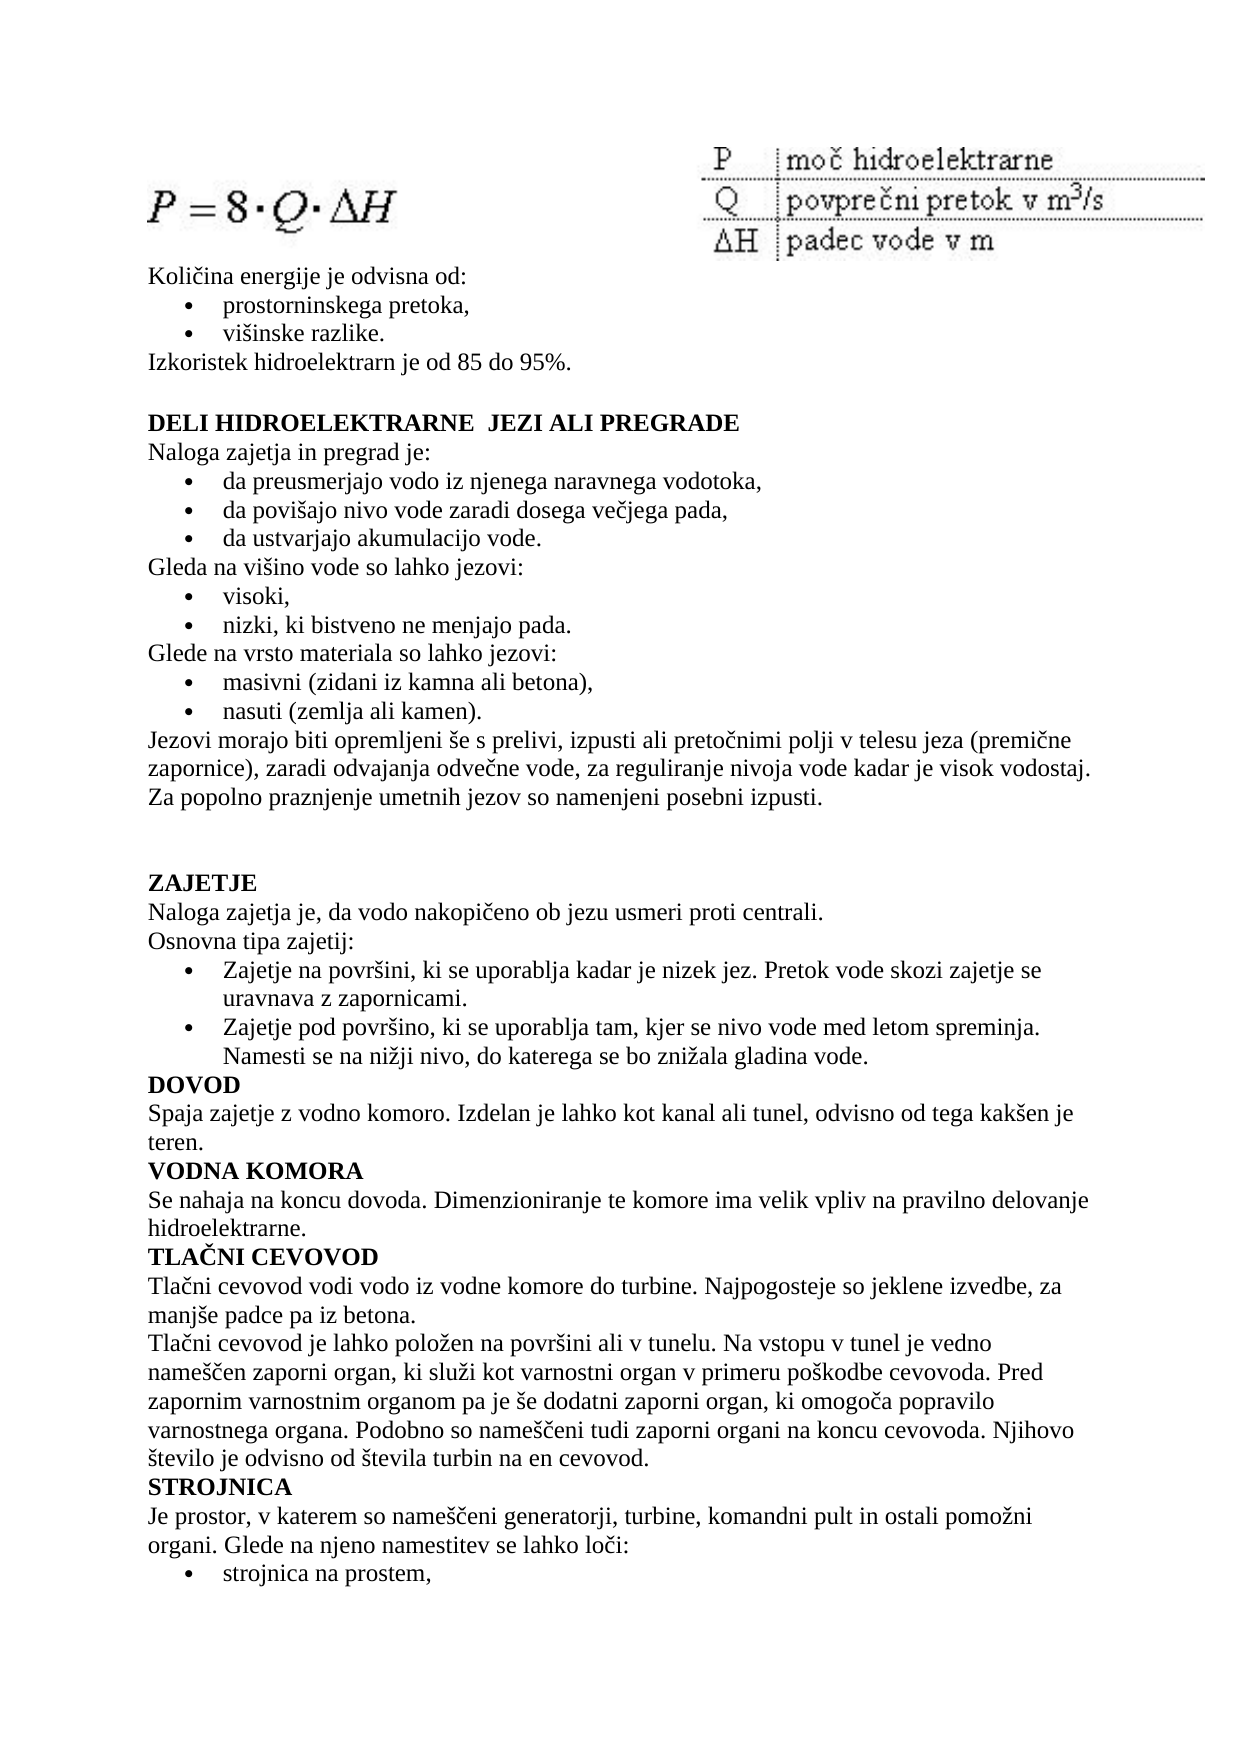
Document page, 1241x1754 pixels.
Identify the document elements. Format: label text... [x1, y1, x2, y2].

list višinske razlike. [185, 318, 1093, 347]
list Zajetje na površini, ki se uporablja kadar je nizek jez. Pretok vode skozi zajetje se uravnava z zapornicami. [185, 955, 1093, 1012]
text DOVOD Spaja zajetje z vodno komoro. Izdelan je lahko kot kanal ali tunel, odvisno od tega kakšen je teren. VODNA KOMORA Se nahaja na koncu dovoda. Dimenzioniranje te komore ima velik vpliv na pravilno delovanje hidroelektrarne. [148, 1070, 1093, 1242]
list Zajetje pod površino, ki se uporablja tam, kjer se nivo vode med letom spreminja. Namesti se na nižji nivo, do katerega se bo znižala gladina vode. [185, 1012, 1093, 1070]
text Naloga zajetja in pregrad je: [148, 437, 1093, 466]
subtitle DELI HIDROELEKTRARNE JEZI ALI PREGRADE [148, 408, 1093, 437]
list da povišajo nivo vode zaradi dosega večjega pada, [185, 495, 1093, 523]
text Jezovi morajo biti opremljeni še s prelivi, izpusti ali pretočnimi polji v telesu jeza (premične zapornice), zaradi odvajanja odvečne vode, za reguliranje nivoja vode kadar je visok vodostaj. Za popolno praznjenje umetnih jezov so namenjeni posebni izpusti. [148, 725, 1093, 840]
picture [147, 147, 1205, 261]
list da preusmerjajo vodo iz njenega naravnega vodotoka, [185, 466, 1093, 495]
text Količina energije je odvisna od: [148, 261, 1093, 290]
list visoki, [185, 581, 1093, 610]
list strojnica na prostem, [185, 1558, 1093, 1587]
list da ustvarjajo akumulacijo vode. [185, 523, 1093, 552]
list nasuti (zemlja ali kamen). [185, 696, 1093, 725]
text ZAJETJE [148, 868, 1093, 897]
list masivni (zidani iz kamna ali betona), [185, 667, 1093, 696]
text Naloga zajetja je, da vodo nakopičeno ob jezu usmeri proti centrali. Osnovna tipa zajetij: [148, 897, 1093, 955]
list nizki, ki bistveno ne menjajo pada. [185, 610, 1093, 638]
text Glede na vrsto materiala so lahko jezovi: [148, 638, 1093, 667]
text TLAČNI CEVOVOD Tlačni cevovod vodi vodo iz vodne komore do turbine. Najpogosteje so jeklene izvedbe, za manjše padce pa iz betona. Tlačni cevovod je lahko položen na površini ali v tunelu. Na vstopu v tunel je vedno nameščen zaporni organ, ki služi kot varnostni organ v primeru poškodbe cevovoda. Pred zapornim varnostnim organom pa je še dodatni zaporni organ, ki omogoča popravilo varnostnega organa. Podobno so nameščeni tudi zaporni organi na koncu cevovoda. Njihovo število je odvisno od števila turbin na en cevovod. STROJNICA Je prostor, v katerem so nameščeni generatorji, turbine, komandni pult in ostali pomožni organi. Glede na njeno namestitev se lahko loči: [148, 1242, 1093, 1558]
list prostorninskega pretoka, [185, 290, 1093, 318]
text Izkoristek hidroelektrarn je od 85 do 95%. [148, 347, 1093, 376]
text Gleda na višino vode so lahko jezovi: [148, 552, 1093, 581]
